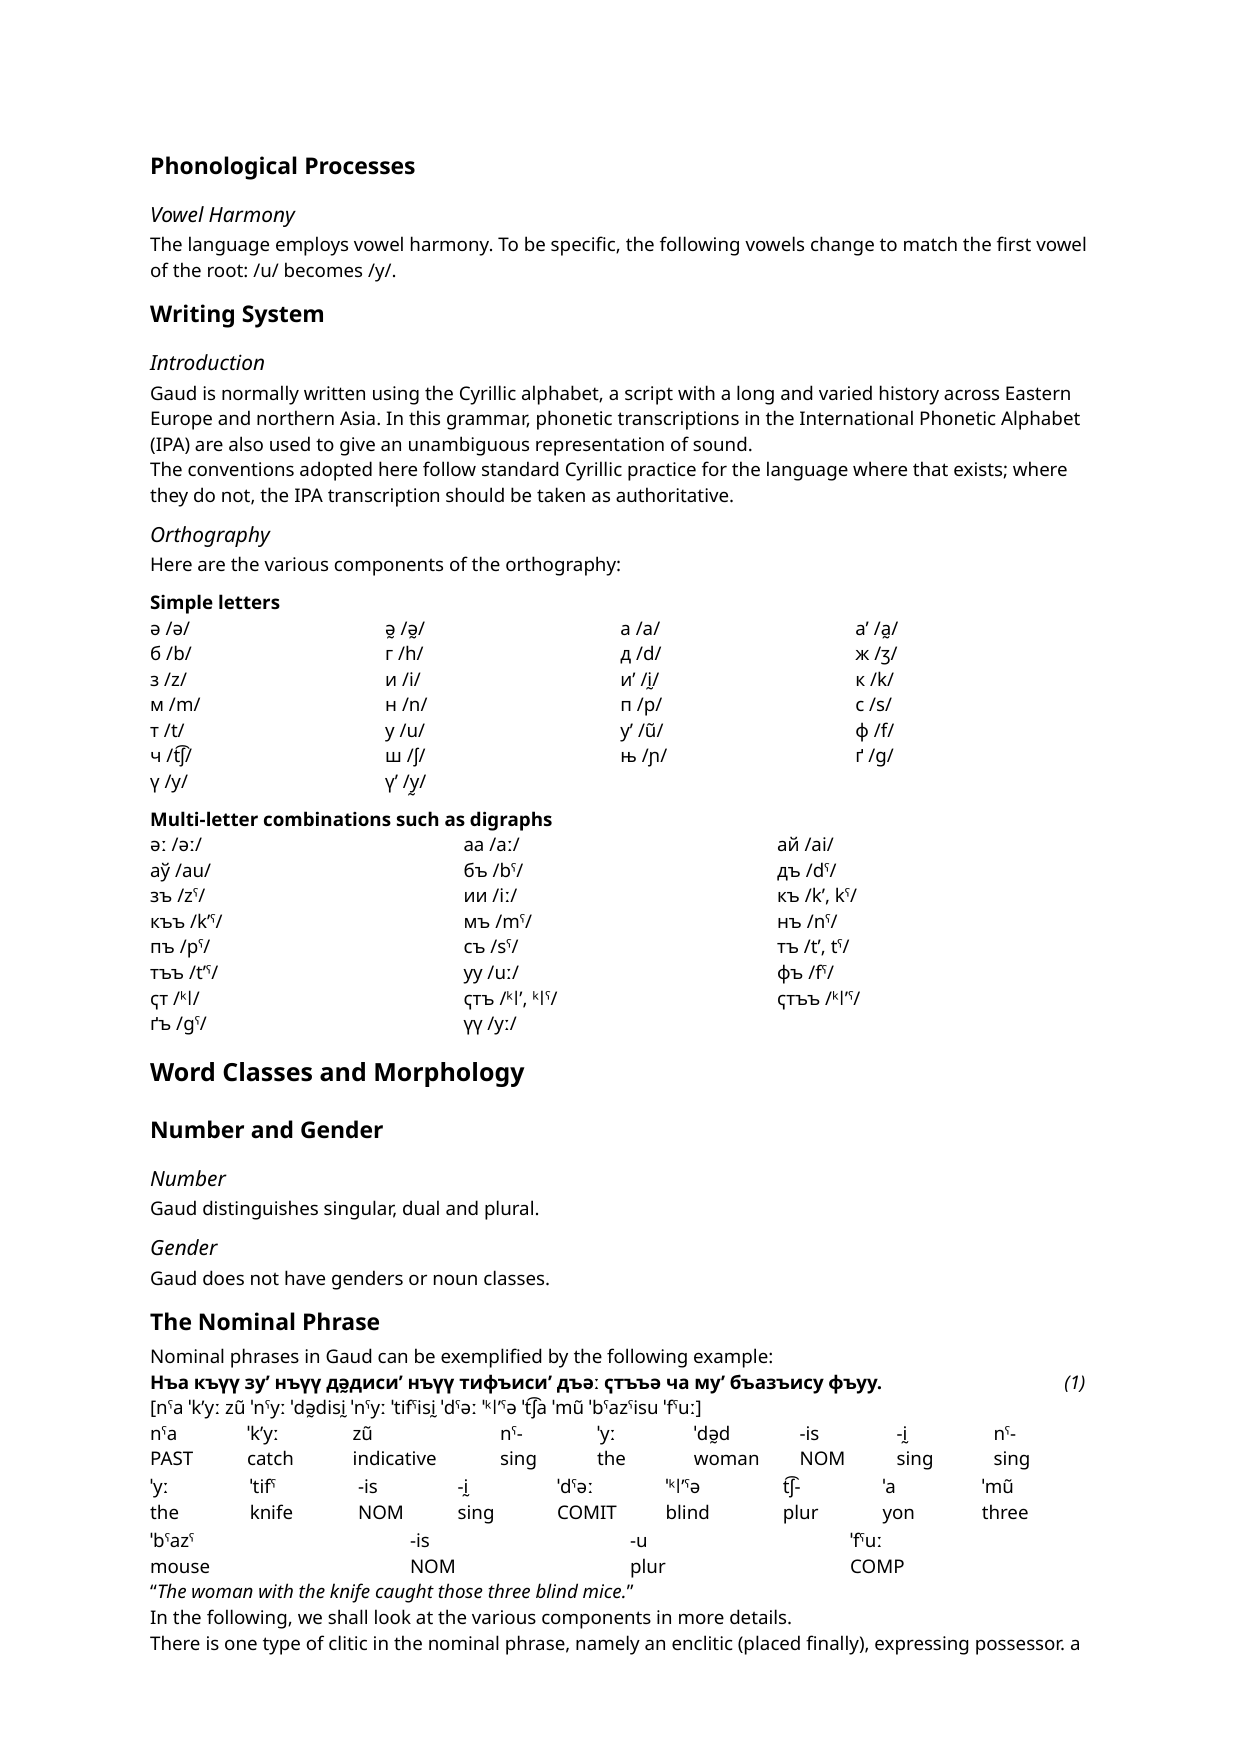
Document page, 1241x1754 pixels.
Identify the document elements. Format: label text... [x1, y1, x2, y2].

subtitle The Nominal Phrase [150, 1306, 1090, 1337]
table_cell г /h/ [385, 641, 620, 666]
table_cell NOM [799, 1446, 896, 1471]
table_cell [777, 1010, 1090, 1036]
table_cell ии /iː/ [463, 883, 777, 908]
table_cell woman [694, 1446, 799, 1471]
table_cell къъ /kʼˤ/ [150, 908, 463, 934]
table_cell б /b/ [150, 641, 385, 666]
table_cell пъ /pˤ/ [150, 934, 463, 959]
table_cell [855, 768, 1090, 794]
table_cell catch [247, 1446, 352, 1471]
text The language employs vowel harmony. To be specific, the following vowels change to match the first vowel of the root: /u/ becomes /y/. [150, 232, 1090, 283]
subtitle Gender [150, 1233, 1090, 1262]
table_cell PAST [150, 1446, 247, 1471]
table_header а’ /a̰/ [855, 615, 1090, 641]
table_cell п /p/ [620, 692, 855, 717]
table_cell к /k/ [855, 666, 1090, 692]
table_cell COMP [850, 1553, 1090, 1579]
table_cell зъ /zˤ/ [150, 883, 463, 908]
subtitle Writing System [150, 298, 1090, 329]
table_cell sing [993, 1446, 1090, 1471]
text Gaud distinguishes singular, dual and plural. [150, 1195, 1090, 1221]
table_cell the [150, 1499, 249, 1525]
table_cell уу /uː/ [463, 959, 777, 985]
table_cell мъ /mˤ/ [463, 908, 777, 934]
table_cell ф /f/ [855, 717, 1090, 743]
table_cell [620, 768, 855, 794]
table_header ˈfˤuː [850, 1528, 1090, 1553]
text There is one type of clitic in the nominal phrase, namely an enclitic (placed finally), expressing possessor. a [150, 1630, 1090, 1655]
table_cell үү /yː/ [463, 1010, 777, 1036]
table_cell sing [500, 1446, 597, 1471]
table_cell и /i/ [385, 666, 620, 692]
table_cell н /n/ [385, 692, 620, 717]
table_cell the [597, 1446, 694, 1471]
table_header nˤ- [500, 1420, 597, 1446]
text [nˤa ˈkʼyː zṵ ˈnˤyː ˈdə̰disḭ ˈnˤyː ˈtifˤisḭ ˈdˤəː ˈᵏǀʼˤə ˈt͡ʃa ˈmṵ ˈbˤazˤisu ˈfˤuː] [150, 1394, 1090, 1420]
table_cell ү’ /y̰/ [385, 768, 620, 794]
table_header ˈbˤazˤ [150, 1528, 410, 1553]
subtitle Orthography [150, 520, 1090, 548]
table_cell ш /ʃ/ [385, 743, 620, 768]
table_cell yon [882, 1499, 982, 1525]
table_cell м /m/ [150, 692, 385, 717]
table_cell ү /y/ [150, 768, 385, 794]
table_cell у’ /ṵ/ [620, 717, 855, 743]
table_header ˈkʼyː [247, 1420, 352, 1446]
table_cell sing [458, 1499, 557, 1525]
table_header ə /ə/ [150, 615, 385, 641]
text Nominal phrases in Gaud can be exemplified by the following example: [150, 1343, 1090, 1369]
table_cell NOM [410, 1553, 630, 1579]
table_cell COMIT [557, 1499, 665, 1525]
subtitle Number [150, 1164, 1090, 1192]
table_cell с /s/ [855, 692, 1090, 717]
table_header а /a/ [620, 615, 855, 641]
table_cell з /z/ [150, 666, 385, 692]
table_cell plur [783, 1499, 882, 1525]
text The conventions adopted here follow standard Cyrillic practice for the language where that exists; where they do not, the IPA transcription should be taken as authoritative. [150, 456, 1090, 507]
table_cell mouse [150, 1553, 410, 1579]
text Here are the various components of the orthography: [150, 551, 1090, 577]
table_header аа /aː/ [463, 832, 777, 857]
table_header ə̰ /ə̰/ [385, 615, 620, 641]
table_header -is [410, 1528, 630, 1553]
table_header ˈyː [597, 1420, 694, 1446]
table_cell plur [630, 1553, 850, 1579]
table_cell ҁт /ᵏǀ/ [150, 985, 463, 1010]
text Multi-letter combinations such as digraphs [150, 806, 1090, 832]
table_header ай /ai/ [777, 832, 1090, 857]
table_cell тъъ /tʼˤ/ [150, 959, 463, 985]
table_header ˈtifˤ [250, 1474, 358, 1499]
text In the following, we shall look at the various components in more details. [150, 1604, 1090, 1630]
table_cell blind [665, 1499, 783, 1525]
text Gaud is normally written using the Cyrillic alphabet, a script with a long and varied history across Eastern Europe and northern Asia. In this grammar, phonetic transcriptions in the International Phonetic Alphabet (IPA) are also used to give an unambiguous representation of sound. [150, 380, 1090, 456]
table_header -ḭ [458, 1474, 557, 1499]
table_cell NOM [358, 1499, 457, 1525]
table_header ˈdə̰d [694, 1420, 799, 1446]
table_cell њ /ɲ/ [620, 743, 855, 768]
subtitle Number and Gender [150, 1114, 1090, 1145]
table_cell ч /t͡ʃ/ [150, 743, 385, 768]
subtitle Phonological Processes [150, 150, 1090, 181]
table_cell нъ /nˤ/ [777, 908, 1090, 934]
table_header nˤ- [993, 1420, 1090, 1446]
table_cell фъ /fˤ/ [777, 959, 1090, 985]
table_cell къ /kʼ, kˤ/ [777, 883, 1090, 908]
subtitle Vowel Harmony [150, 200, 1090, 228]
table_header ˈa [882, 1474, 982, 1499]
table_cell three [982, 1499, 1090, 1525]
table_header zṵ [353, 1420, 500, 1446]
text Gaud does not have genders or noun classes. [150, 1265, 1090, 1290]
table_header əː /əː/ [150, 832, 463, 857]
table_cell аў /au/ [150, 857, 463, 883]
subtitle Word Classes and Morphology [150, 1054, 1090, 1089]
table_cell тъ /tʼ, tˤ/ [777, 934, 1090, 959]
table_header t͡ʃ- [783, 1474, 882, 1499]
table_header -is [358, 1474, 457, 1499]
table_header ˈmṵ [982, 1474, 1090, 1499]
table_cell у /u/ [385, 717, 620, 743]
table_header -is [799, 1420, 896, 1446]
table_header -ḭ [896, 1420, 993, 1446]
table_cell knife [250, 1499, 358, 1525]
table_header ˈᵏǀʼˤə [665, 1474, 783, 1499]
text Нъа къүү зу’ нъүү дə̰диси’ нъүү тифъиси’ дъəː ҁтъъə ча му’ бъазъису фъуу. (1) [150, 1369, 1090, 1394]
table_header ˈdˤəː [557, 1474, 665, 1499]
table_cell indicative [353, 1446, 500, 1471]
table_cell ґъ /ɡˤ/ [150, 1010, 463, 1036]
table_header ˈyː [150, 1474, 249, 1499]
text “The woman with the knife caught those three blind mice.” [150, 1579, 1090, 1604]
table_cell ґ /ɡ/ [855, 743, 1090, 768]
table_cell ҁтъъ /ᵏǀʼˤ/ [777, 985, 1090, 1010]
table_cell и’ /ḭ/ [620, 666, 855, 692]
table_cell бъ /bˤ/ [463, 857, 777, 883]
subtitle Introduction [150, 348, 1090, 377]
table_cell ж /ʒ/ [855, 641, 1090, 666]
table_cell т /t/ [150, 717, 385, 743]
table_header -u [630, 1528, 850, 1553]
table_header nˤa [150, 1420, 247, 1446]
table_cell ҁтъ /ᵏǀʼ, ᵏǀˤ/ [463, 985, 777, 1010]
table_cell sing [896, 1446, 993, 1471]
table_cell съ /sˤ/ [463, 934, 777, 959]
text Simple letters [150, 589, 1090, 615]
table_cell дъ /dˤ/ [777, 857, 1090, 883]
table_cell д /d/ [620, 641, 855, 666]
